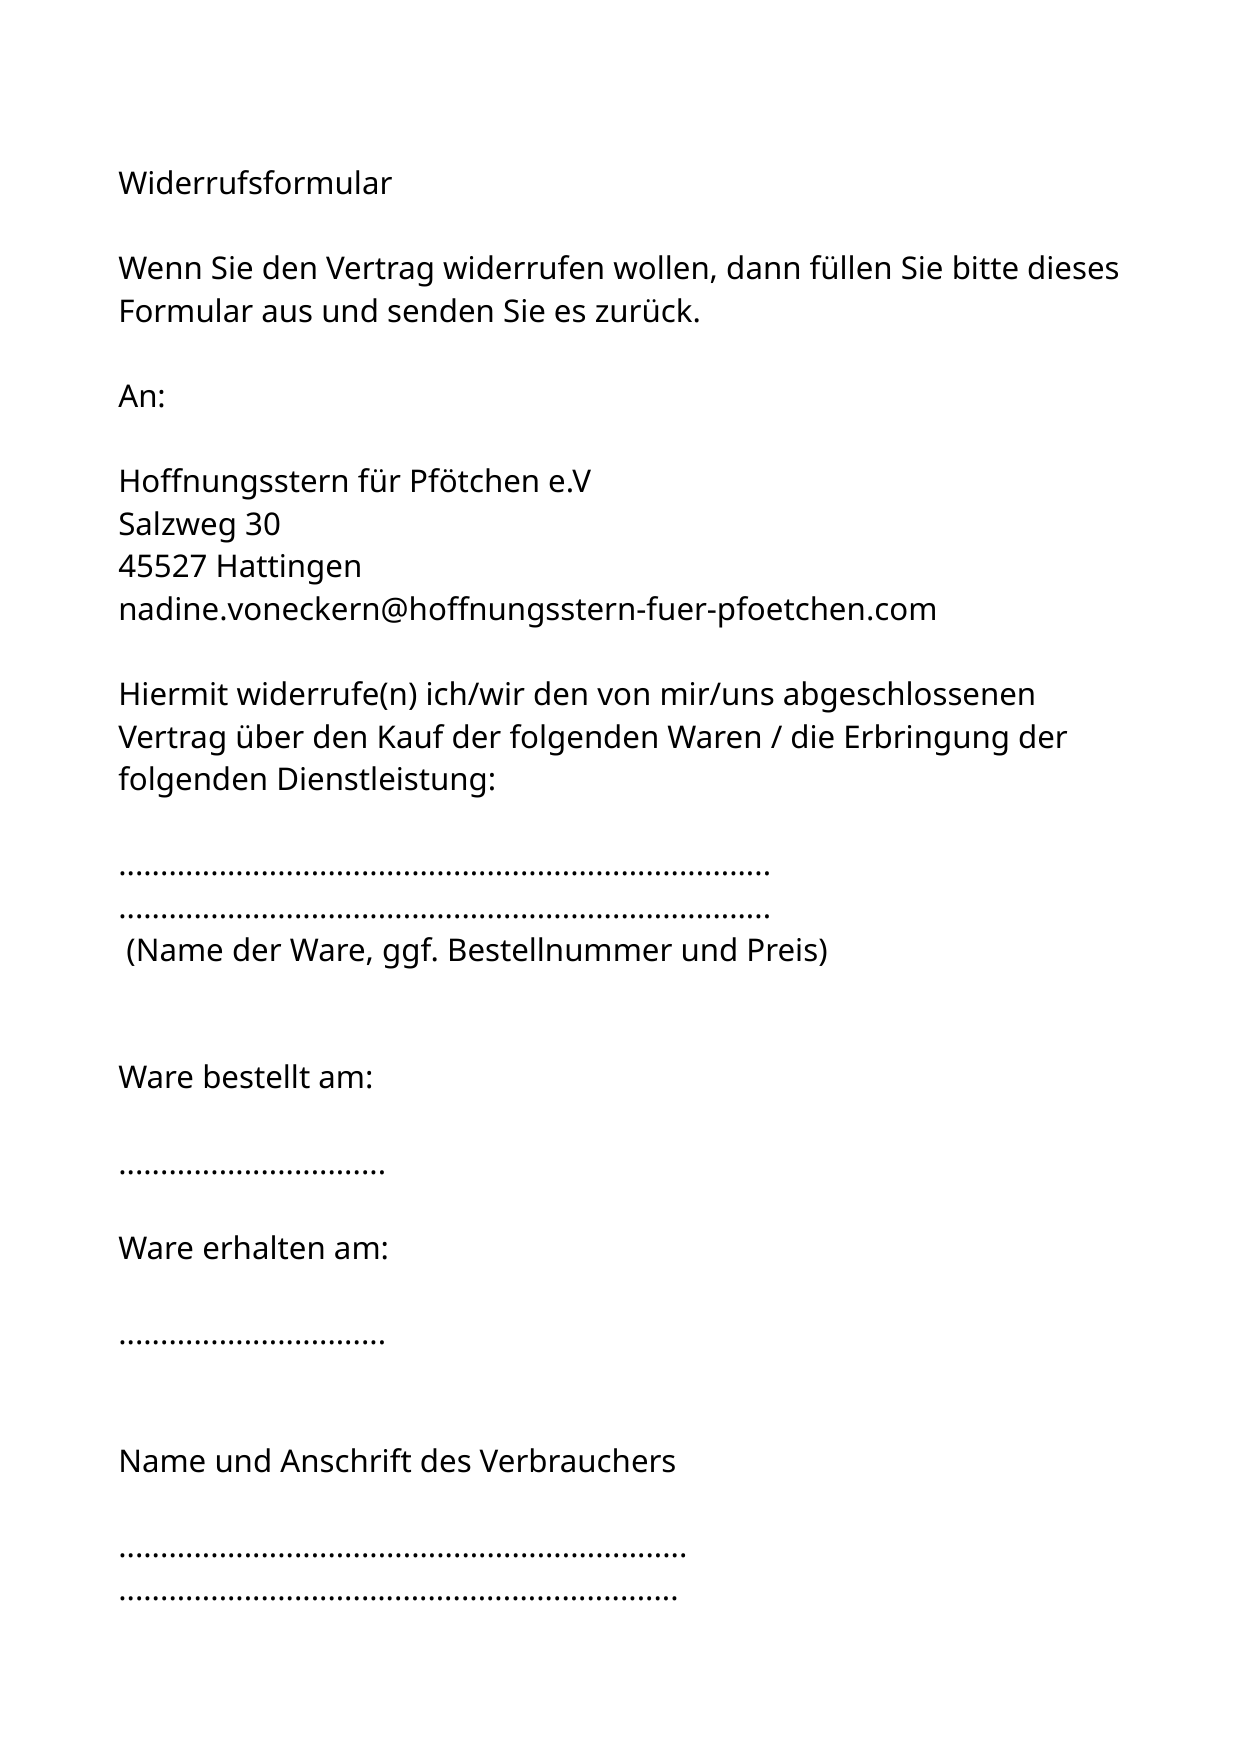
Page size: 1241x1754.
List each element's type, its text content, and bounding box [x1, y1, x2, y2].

text .............................................................................. [118, 842, 1122, 885]
text ................................ [118, 1311, 1122, 1354]
text nadine.voneckern@hoffnungsstern-fuer-pfoetchen.com [118, 587, 1122, 629]
text Hoffnungsstern für Pfötchen e.V [118, 459, 1122, 502]
text Salzweg 30 [118, 502, 1122, 544]
text .............................…................................... [118, 1567, 1122, 1609]
text Ware bestellt am: [118, 1055, 1122, 1098]
text 45527 Hattingen [118, 544, 1122, 587]
text .................................................................... [118, 1524, 1122, 1567]
text Hiermit widerrufe(n) ich/wir den von mir/uns abgeschlossenen Vertrag über den Kauf der folgenden Waren / die Erbringung der folgenden Dienstleistung: [118, 672, 1122, 800]
text An: [118, 374, 1122, 416]
text ................................ [118, 1141, 1122, 1183]
text Wenn Sie den Vertrag widerrufen wollen, dann füllen Sie bitte dieses Formular aus und senden Sie es zurück. [118, 246, 1122, 331]
text (Name der Ware, ggf. Bestellnummer und Preis) [118, 928, 1122, 970]
text .............................................................................. [118, 885, 1122, 928]
text Ware erhalten am: [118, 1226, 1122, 1268]
text Widerrufsformular [118, 161, 1122, 203]
text Name und Anschrift des Verbrauchers [118, 1439, 1122, 1481]
